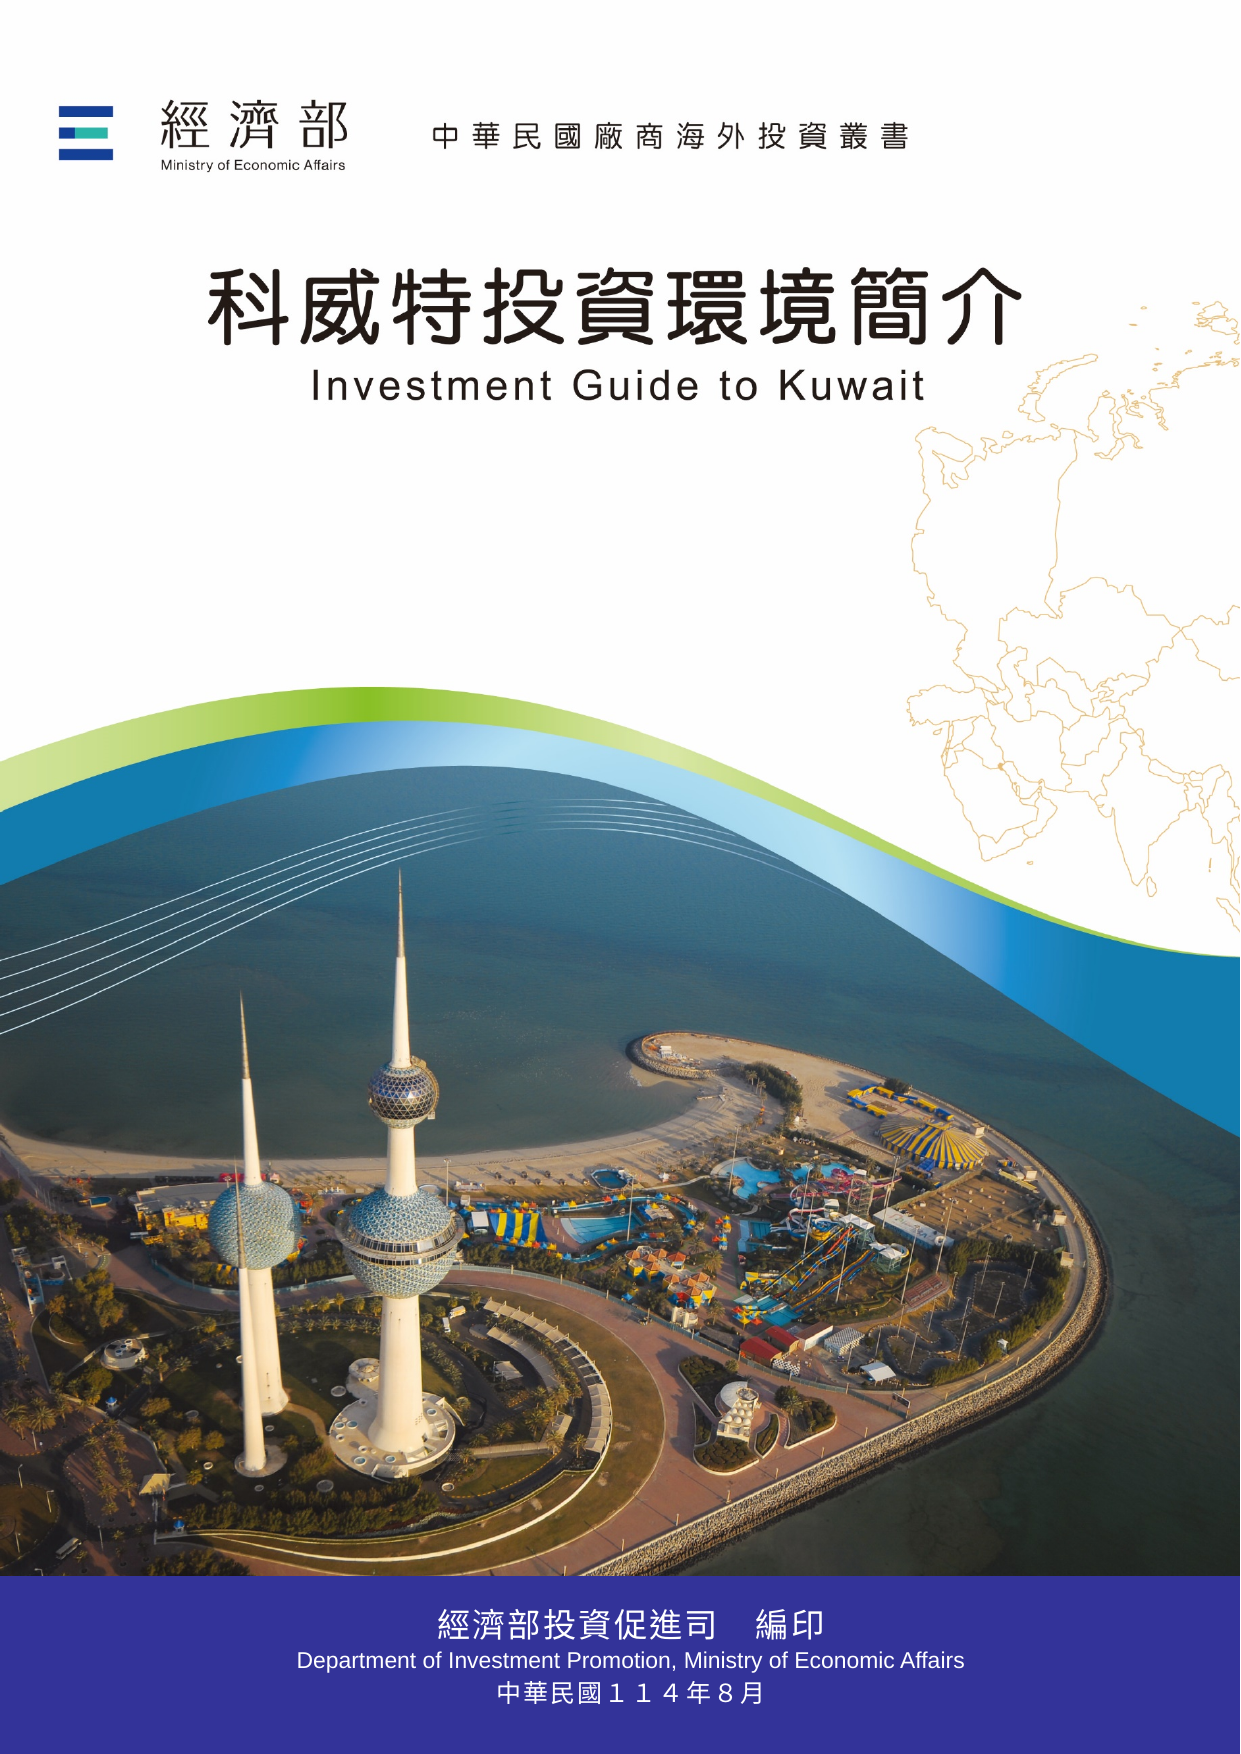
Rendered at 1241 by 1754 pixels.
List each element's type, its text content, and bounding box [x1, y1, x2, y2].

picture [0, 0, 1240, 1576]
text Department of Investment Promotion, Ministry of Economic Affairs [0, 1647, 1240, 1674]
text 經濟部投資促進司 編印 [0, 1599, 1240, 1647]
text 中華民國１１４年８月 [0, 1674, 1240, 1710]
